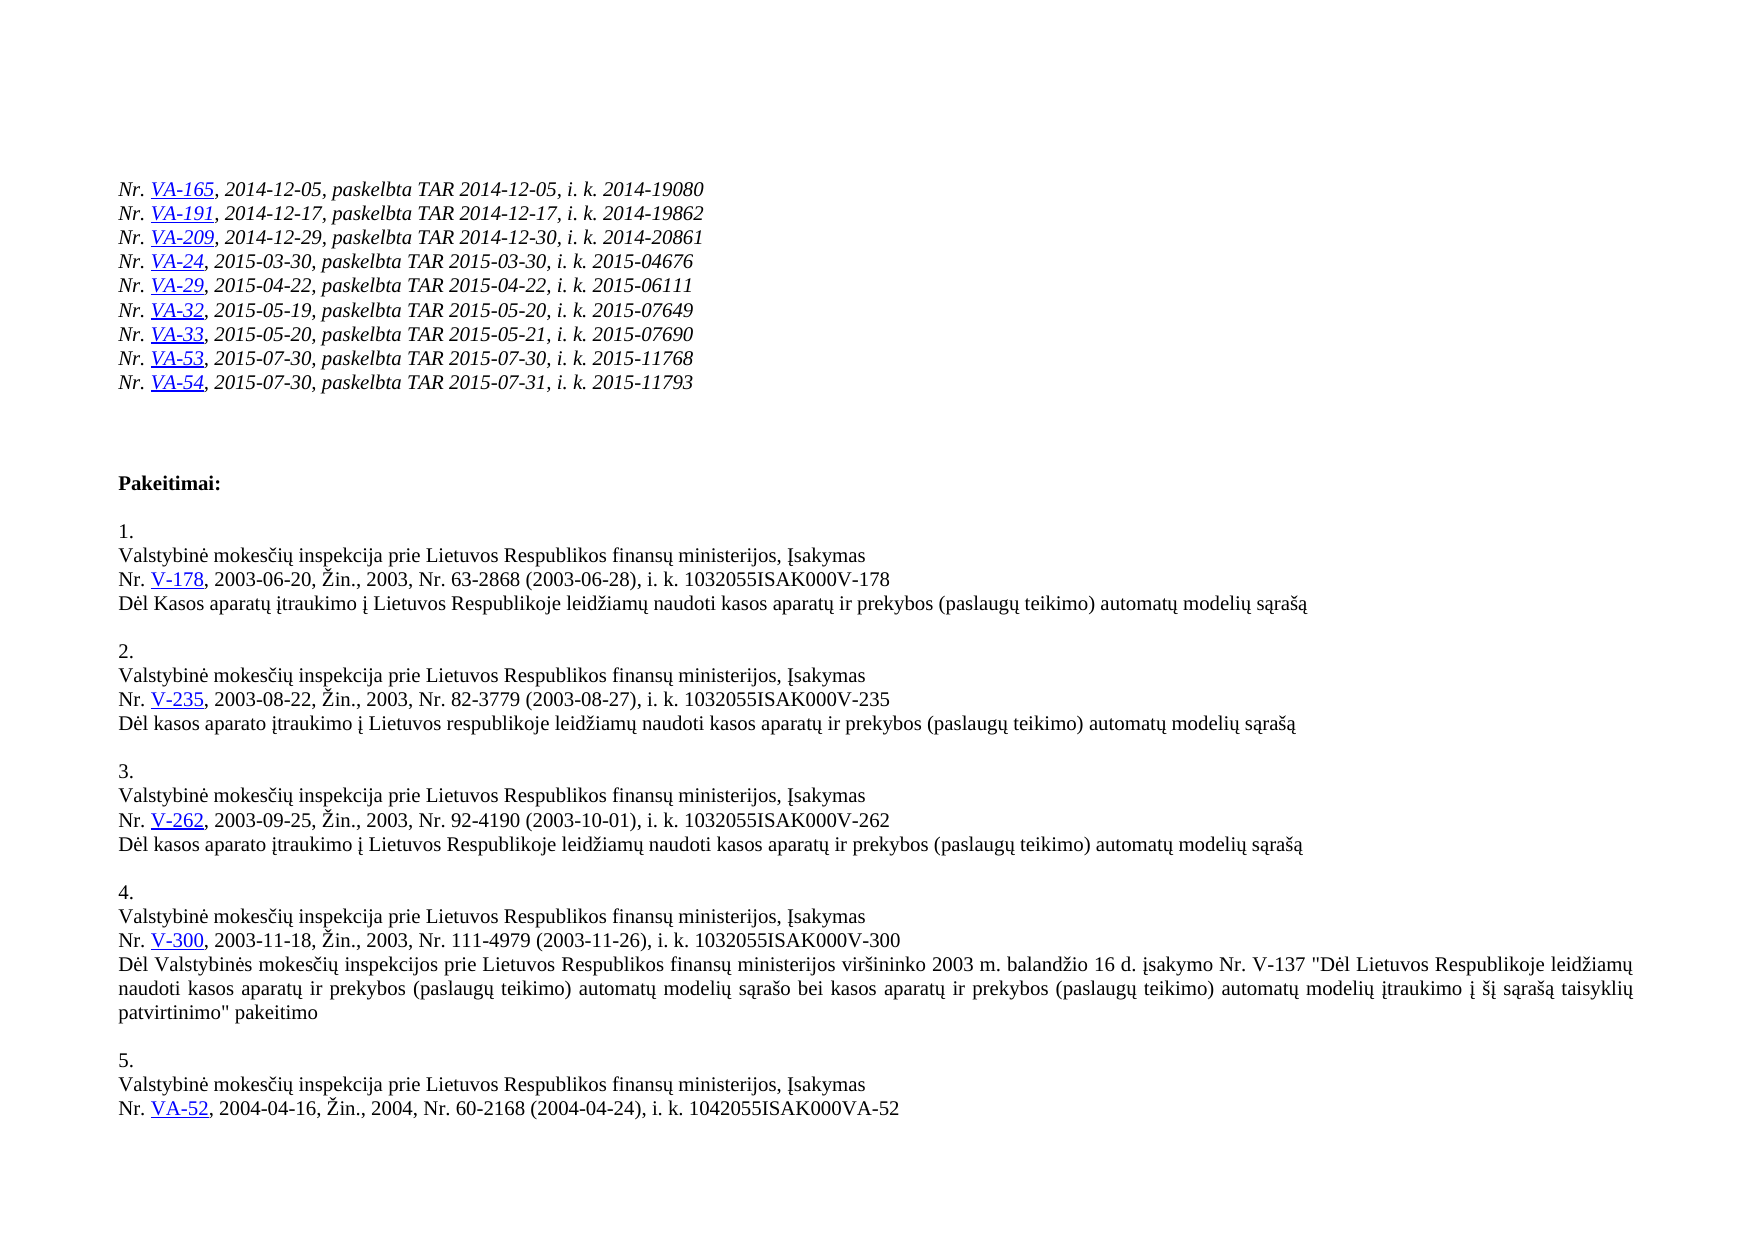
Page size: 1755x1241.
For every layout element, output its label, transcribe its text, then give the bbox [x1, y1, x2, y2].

text 3. [118, 759, 1636, 783]
text Nr. V-235, 2003-08-22, Žin., 2003, Nr. 82-3779 (2003-08-27), i. k. 1032055ISAK000V-235 [118, 687, 1636, 711]
text Dėl kasos aparato įtraukimo į Lietuvos respublikoje leidžiamų naudoti kasos aparatų ir prekybos (paslaugų teikimo) automatų modelių sąrašą [118, 711, 1636, 735]
text Nr. V-262, 2003-09-25, Žin., 2003, Nr. 92-4190 (2003-10-01), i. k. 1032055ISAK000V-262 [118, 807, 1636, 832]
text Nr. VA-209, 2014-12-29, paskelbta TAR 2014-12-30, i. k. 2014-20861 [118, 225, 1636, 249]
text Nr. V-178, 2003-06-20, Žin., 2003, Nr. 63-2868 (2003-06-28), i. k. 1032055ISAK000V-178 [118, 567, 1636, 591]
text 2. [118, 639, 1636, 663]
text Nr. VA-52, 2004-04-16, Žin., 2004, Nr. 60-2168 (2004-04-24), i. k. 1042055ISAK000VA-52 [118, 1096, 1636, 1120]
text Nr. VA-33, 2015-05-20, paskelbta TAR 2015-05-21, i. k. 2015-07690 [118, 322, 1636, 346]
text 5. [118, 1048, 1636, 1072]
text Nr. VA-165, 2014-12-05, paskelbta TAR 2014-12-05, i. k. 2014-19080 [118, 177, 1636, 201]
text 1. [118, 519, 1636, 543]
text Nr. VA-29, 2015-04-22, paskelbta TAR 2015-04-22, i. k. 2015-06111 [118, 273, 1636, 297]
text Valstybinė mokesčių inspekcija prie Lietuvos Respublikos finansų ministerijos, Įsakymas [118, 543, 1636, 567]
text Nr. VA-32, 2015-05-19, paskelbta TAR 2015-05-20, i. k. 2015-07649 [118, 297, 1636, 322]
text Valstybinė mokesčių inspekcija prie Lietuvos Respublikos finansų ministerijos, Įsakymas [118, 1072, 1636, 1096]
text Nr. V-300, 2003-11-18, Žin., 2003, Nr. 111-4979 (2003-11-26), i. k. 1032055ISAK000V-300 [118, 928, 1636, 952]
text Nr. VA-53, 2015-07-30, paskelbta TAR 2015-07-30, i. k. 2015-11768 [118, 346, 1636, 370]
text Valstybinė mokesčių inspekcija prie Lietuvos Respublikos finansų ministerijos, Įsakymas [118, 783, 1636, 807]
text Dėl kasos aparato įtraukimo į Lietuvos Respublikoje leidžiamų naudoti kasos aparatų ir prekybos (paslaugų teikimo) automatų modelių sąrašą [118, 832, 1636, 856]
text 4. [118, 880, 1636, 904]
text Nr. VA-54, 2015-07-30, paskelbta TAR 2015-07-31, i. k. 2015-11793 [118, 370, 1636, 394]
text Valstybinė mokesčių inspekcija prie Lietuvos Respublikos finansų ministerijos, Įsakymas [118, 904, 1636, 928]
text Dėl Kasos aparatų įtraukimo į Lietuvos Respublikoje leidžiamų naudoti kasos aparatų ir prekybos (paslaugų teikimo) automatų modelių sąrašą [118, 591, 1636, 615]
text Valstybinė mokesčių inspekcija prie Lietuvos Respublikos finansų ministerijos, Įsakymas [118, 663, 1636, 687]
text Pakeitimai: [118, 471, 1636, 495]
text Nr. VA-191, 2014-12-17, paskelbta TAR 2014-12-17, i. k. 2014-19862 [118, 201, 1636, 225]
text Dėl Valstybinės mokesčių inspekcijos prie Lietuvos Respublikos finansų ministerijos viršininko 2003 m. balandžio 16 d. įsakymo Nr. V-137 "Dėl Lietuvos Respublikoje leidžiamų naudoti kasos aparatų ir prekybos (paslaugų teikimo) automatų modelių sąrašo bei kasos aparatų ir prekybos (paslaugų teikimo) automatų modelių įtraukimo į šį sąrašą taisyklių patvirtinimo" pakeitimo [118, 952, 1636, 1024]
text Nr. VA-24, 2015-03-30, paskelbta TAR 2015-03-30, i. k. 2015-04676 [118, 249, 1636, 273]
